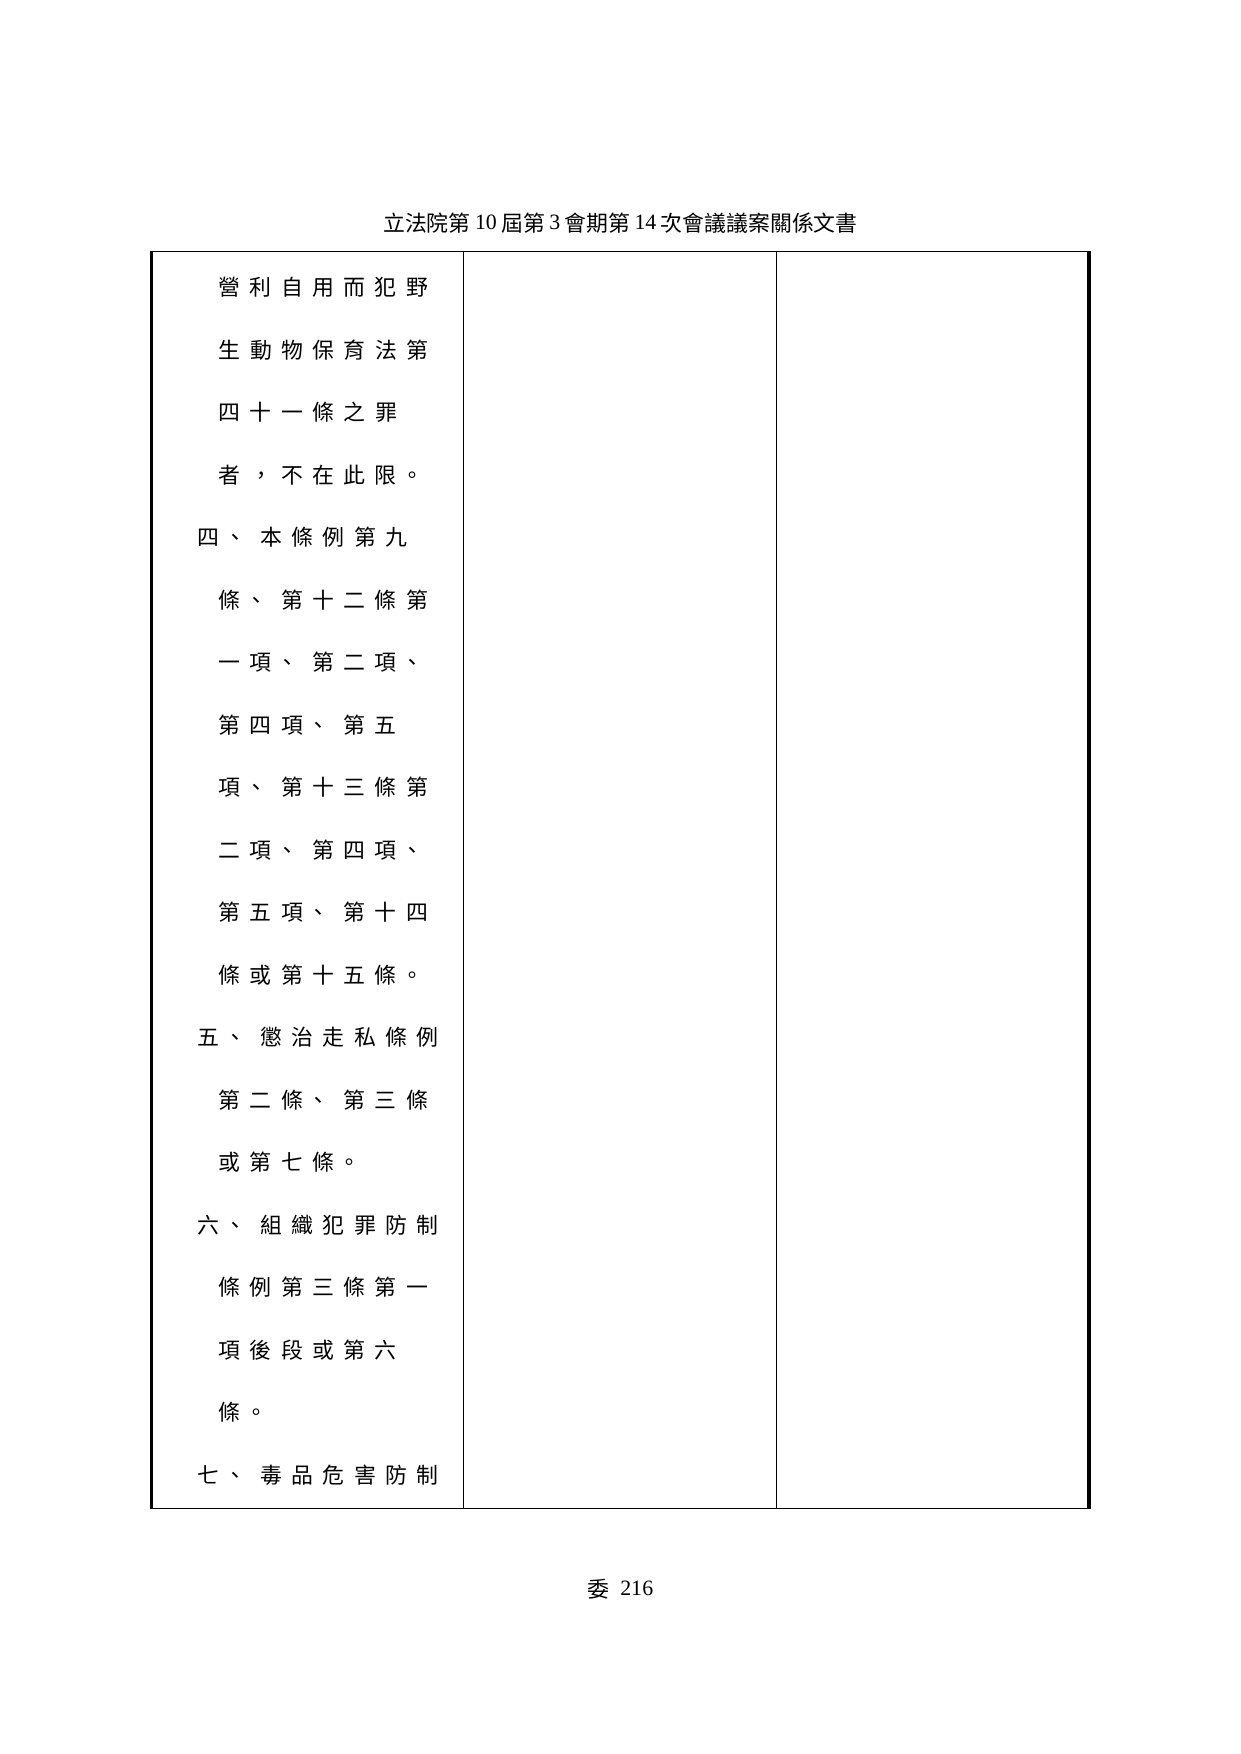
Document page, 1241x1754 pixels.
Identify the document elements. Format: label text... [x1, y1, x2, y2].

table_cell [777, 252, 1087, 1508]
table_cell [464, 252, 776, 1508]
table_cell 營利自用而犯野生動物保育法第四十一條之罪者，不在此限。 四、本條例第九條、第十二條第一項、第二項、第四項、第五項、第十三條第二項、第四項、第五項、第十四條或第十五條。 五、懲治走私條例第二條、第三條或第七條。 六、組織犯罪防制條例第三條第一項後段或第六條。 七、毒品危害防制 [153, 252, 463, 1508]
